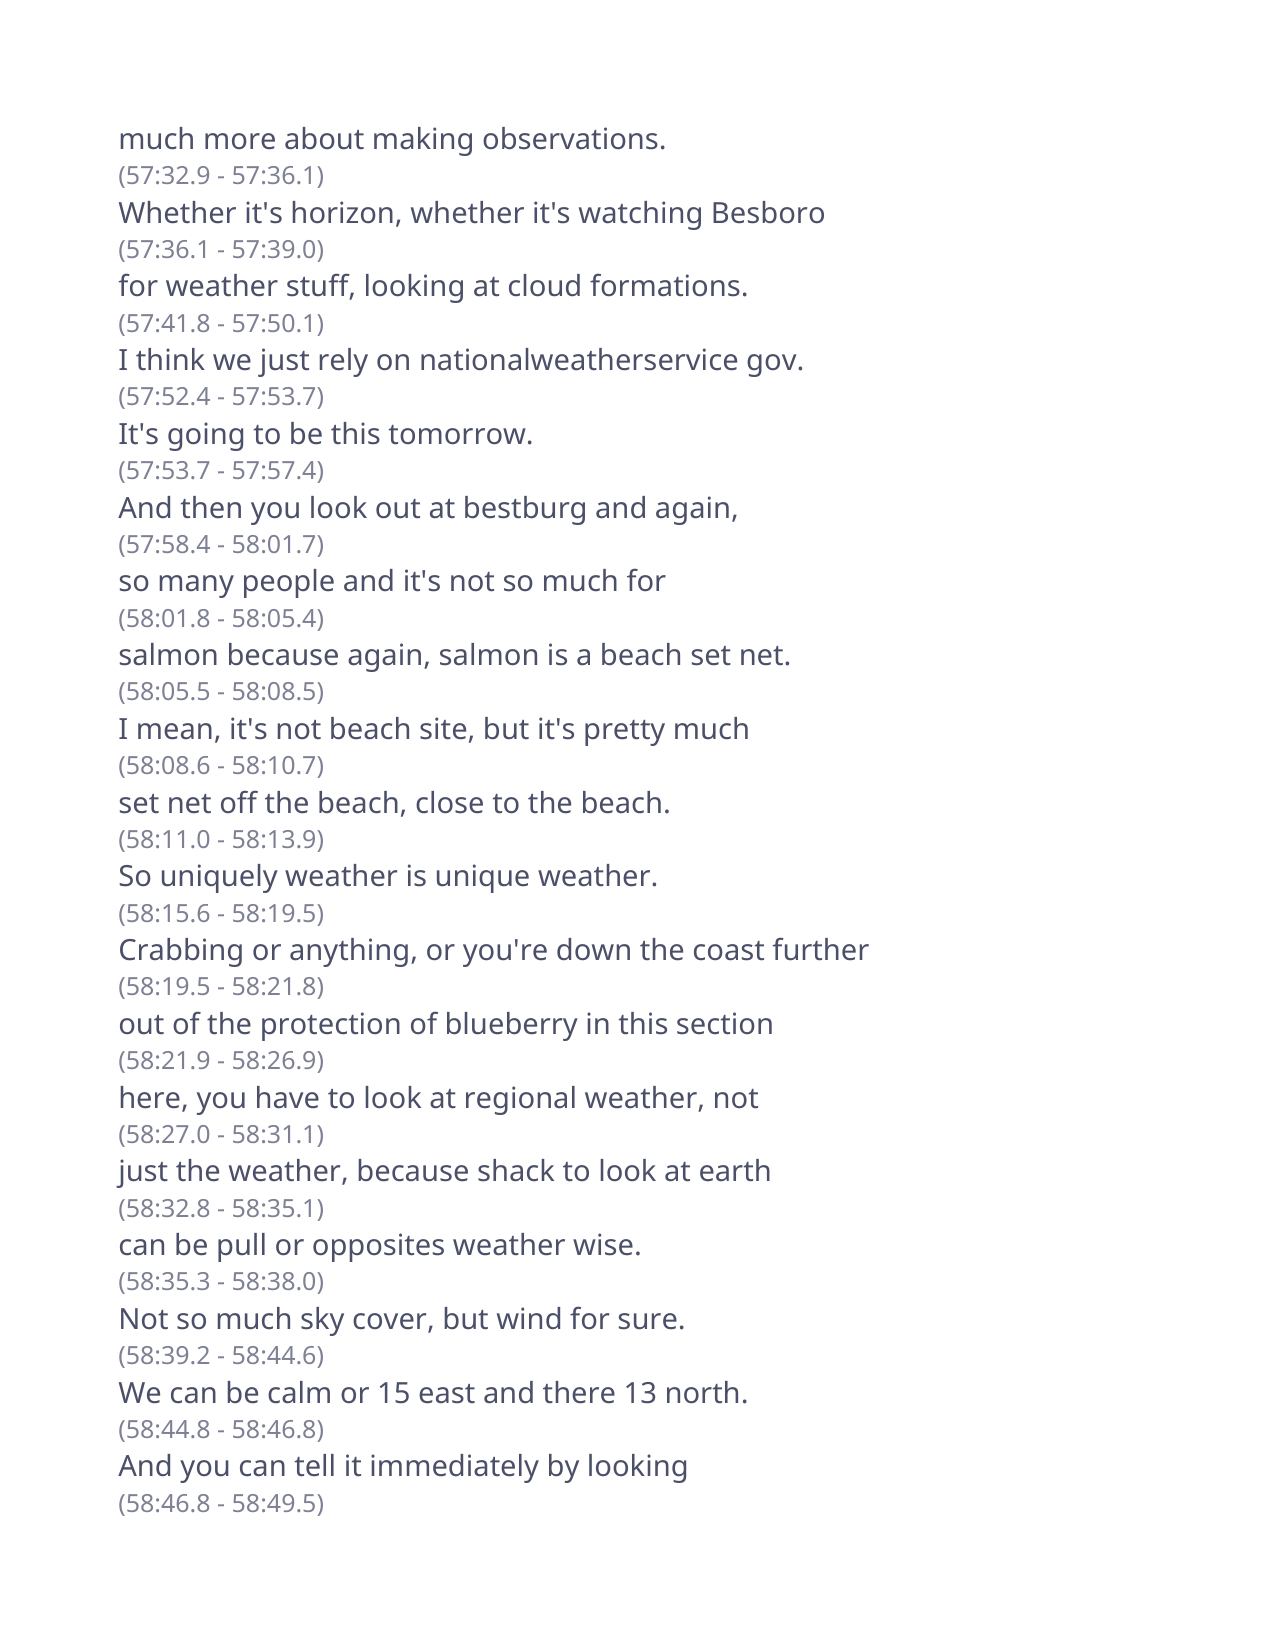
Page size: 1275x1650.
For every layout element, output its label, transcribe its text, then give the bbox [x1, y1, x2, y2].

text can be pull or opposites weather wise. [118, 1224, 1157, 1264]
text It's going to be this tomorrow. [118, 413, 1157, 453]
text Crabbing or anything, or you're down the coast further [118, 929, 1157, 969]
text so many people and it's not so much for [118, 561, 1157, 600]
text for weather stuff, looking at cloud formations. [118, 266, 1157, 305]
text (58:01.8 - 58:05.4) [118, 600, 1157, 634]
text (57:58.4 - 58:01.7) [118, 527, 1157, 561]
text out of the protection of blueberry in this section [118, 1003, 1157, 1043]
text (58:19.5 - 58:21.8) [118, 969, 1157, 1003]
text (58:27.0 - 58:31.1) [118, 1117, 1157, 1151]
text I mean, it's not beach site, but it's pretty much [118, 708, 1157, 748]
text (57:32.9 - 57:36.1) [118, 158, 1157, 192]
text (57:36.1 - 57:39.0) [118, 232, 1157, 266]
text (57:53.7 - 57:57.4) [118, 453, 1157, 487]
text (58:39.2 - 58:44.6) [118, 1338, 1157, 1372]
text So uniquely weather is unique weather. [118, 856, 1157, 895]
text (58:08.6 - 58:10.7) [118, 748, 1157, 782]
text (57:41.8 - 57:50.1) [118, 305, 1157, 339]
text We can be calm or 15 east and there 13 north. [118, 1372, 1157, 1412]
text (58:44.8 - 58:46.8) [118, 1412, 1157, 1446]
text Whether it's horizon, whether it's watching Besboro [118, 192, 1157, 232]
text (58:46.8 - 58:49.5) [118, 1485, 1157, 1519]
text salmon because again, salmon is a beach set net. [118, 634, 1157, 674]
text Not so much sky cover, but wind for sure. [118, 1298, 1157, 1338]
text (58:21.9 - 58:26.9) [118, 1043, 1157, 1077]
text (58:15.6 - 58:19.5) [118, 895, 1157, 929]
text I think we just rely on nationalweatherservice gov. [118, 339, 1157, 379]
text And then you look out at bestburg and again, [118, 487, 1157, 527]
text (58:32.8 - 58:35.1) [118, 1190, 1157, 1224]
text much more about making observations. [118, 118, 1157, 158]
text (58:35.3 - 58:38.0) [118, 1264, 1157, 1298]
text just the weather, because shack to look at earth [118, 1151, 1157, 1190]
text set net off the beach, close to the beach. [118, 782, 1157, 822]
text And you can tell it immediately by looking [118, 1446, 1157, 1485]
text (57:52.4 - 57:53.7) [118, 379, 1157, 413]
text (58:11.0 - 58:13.9) [118, 822, 1157, 856]
text here, you have to look at regional weather, not [118, 1077, 1157, 1117]
text (58:05.5 - 58:08.5) [118, 674, 1157, 708]
